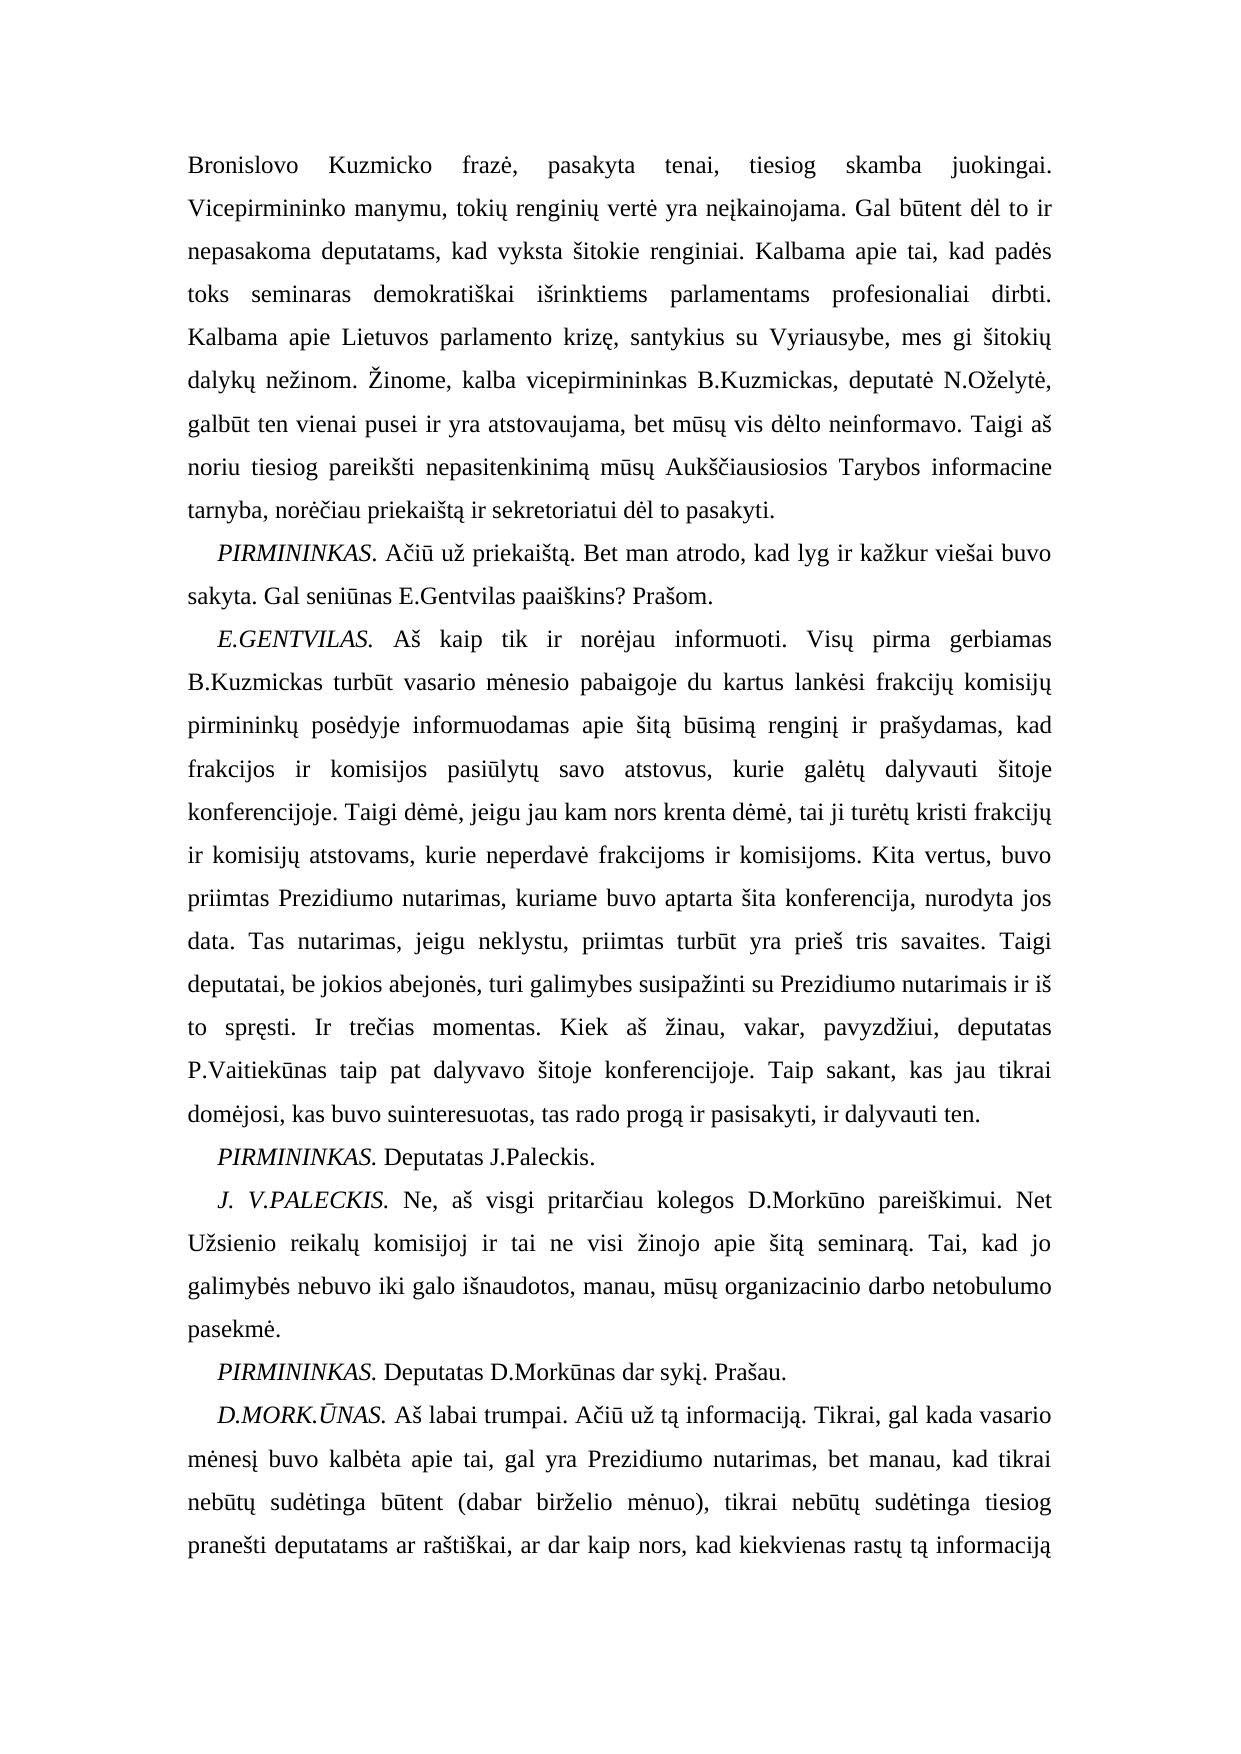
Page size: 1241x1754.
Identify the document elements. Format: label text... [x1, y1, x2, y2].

text PIRMININKAS. Deputatas J.Paleckis. [187, 1142, 1053, 1171]
text PIRMININKAS. Deputatas D.Morkūnas dar sykį. Prašau. [187, 1357, 1053, 1386]
text PIRMININKAS. Ačiū už priekaištą. Bet man atrodo, kad lyg ir kažkur viešai buvo sakyta. Gal seniūnas E.Gentvilas paaiškins? Prašom. [187, 538, 1053, 610]
text E.GENTVILAS. Aš kaip tik ir norėjau informuoti. Visų pirma gerbiamas B.Kuzmickas turbūt vasario mėnesio pabaigoje du kartus lankėsi frakcijų komisijų pirmininkų posėdyje informuodamas apie šitą būsimą renginį ir prašydamas, kad frakcijos ir komisijos pasiūlytų savo atstovus, kurie galėtų dalyvauti šitoje konferencijoje. Taigi dėmė, jeigu jau kam nors krenta dėmė, tai ji turėtų kristi frakcijų ir komisijų atstovams, kurie neperdavė frakcijoms ir komisijoms. Kita vertus, buvo priimtas Prezidiumo nutarimas, kuriame buvo aptarta šita konferencija, nurodyta jos data. Tas nutarimas, jeigu neklystu, priimtas turbūt yra prieš tris savaites. Taigi deputatai, be jokios abejonės, turi galimybes susipažinti su Prezidiumo nutarimais ir iš to spręsti. Ir trečias momentas. Kiek aš žinau, vakar, pavyzdžiui, deputatas P.Vaitiekūnas taip pat dalyvavo šitoje konferencijoje. Taip sakant, kas jau tikrai domėjosi, kas buvo suinteresuotas, tas rado progą ir pasisakyti, ir dalyvauti ten. [187, 624, 1053, 1127]
text D.MORK.ŪNAS. Aš labai trumpai. Ačiū už tą informaciją. Tikrai, gal kada vasario mėnesį buvo kalbėta apie tai, gal yra Prezidiumo nutarimas, bet manau, kad tikrai nebūtų sudėtinga būtent (dabar birželio mėnuo), tikrai nebūtų sudėtinga tiesiog pranešti deputatams ar raštiškai, ar dar kaip nors, kad kiekvienas rastų tą informaciją [187, 1401, 1053, 1559]
text J. V.PALECKIS. Ne, aš visgi pritarčiau kolegos D.Morkūno pareiškimui. Net Užsienio reikalų komisijoj ir tai ne visi žinojo apie šitą seminarą. Tai, kad jo galimybės nebuvo iki galo išnaudotos, manau, mūsų organizacinio darbo netobulumo pasekmė. [187, 1185, 1053, 1343]
text Bronislovo Kuzmicko frazė, pasakyta tenai, tiesiog skamba juokingai. Vicepirmininko manymu, tokių renginių vertė yra neįkainojama. Gal būtent dėl to ir nepasakoma deputatams, kad vyksta šitokie renginiai. Kalbama apie tai, kad padės toks seminaras demokratiškai išrinktiems parlamentams profesionaliai dirbti. Kalbama apie Lietuvos parlamento krizę, santykius su Vyriausybe, mes gi šitokių dalykų nežinom. Žinome, kalba vicepirmininkas B.Kuzmickas, deputatė N.Oželytė, galbūt ten vienai pusei ir yra atstovaujama, bet mūsų vis dėlto neinformavo. Taigi aš noriu tiesiog pareikšti nepasitenkinimą mūsų Aukščiausiosios Tarybos informacine tarnyba, norėčiau priekaištą ir sekretoriatui dėl to pasakyti. [187, 150, 1053, 524]
